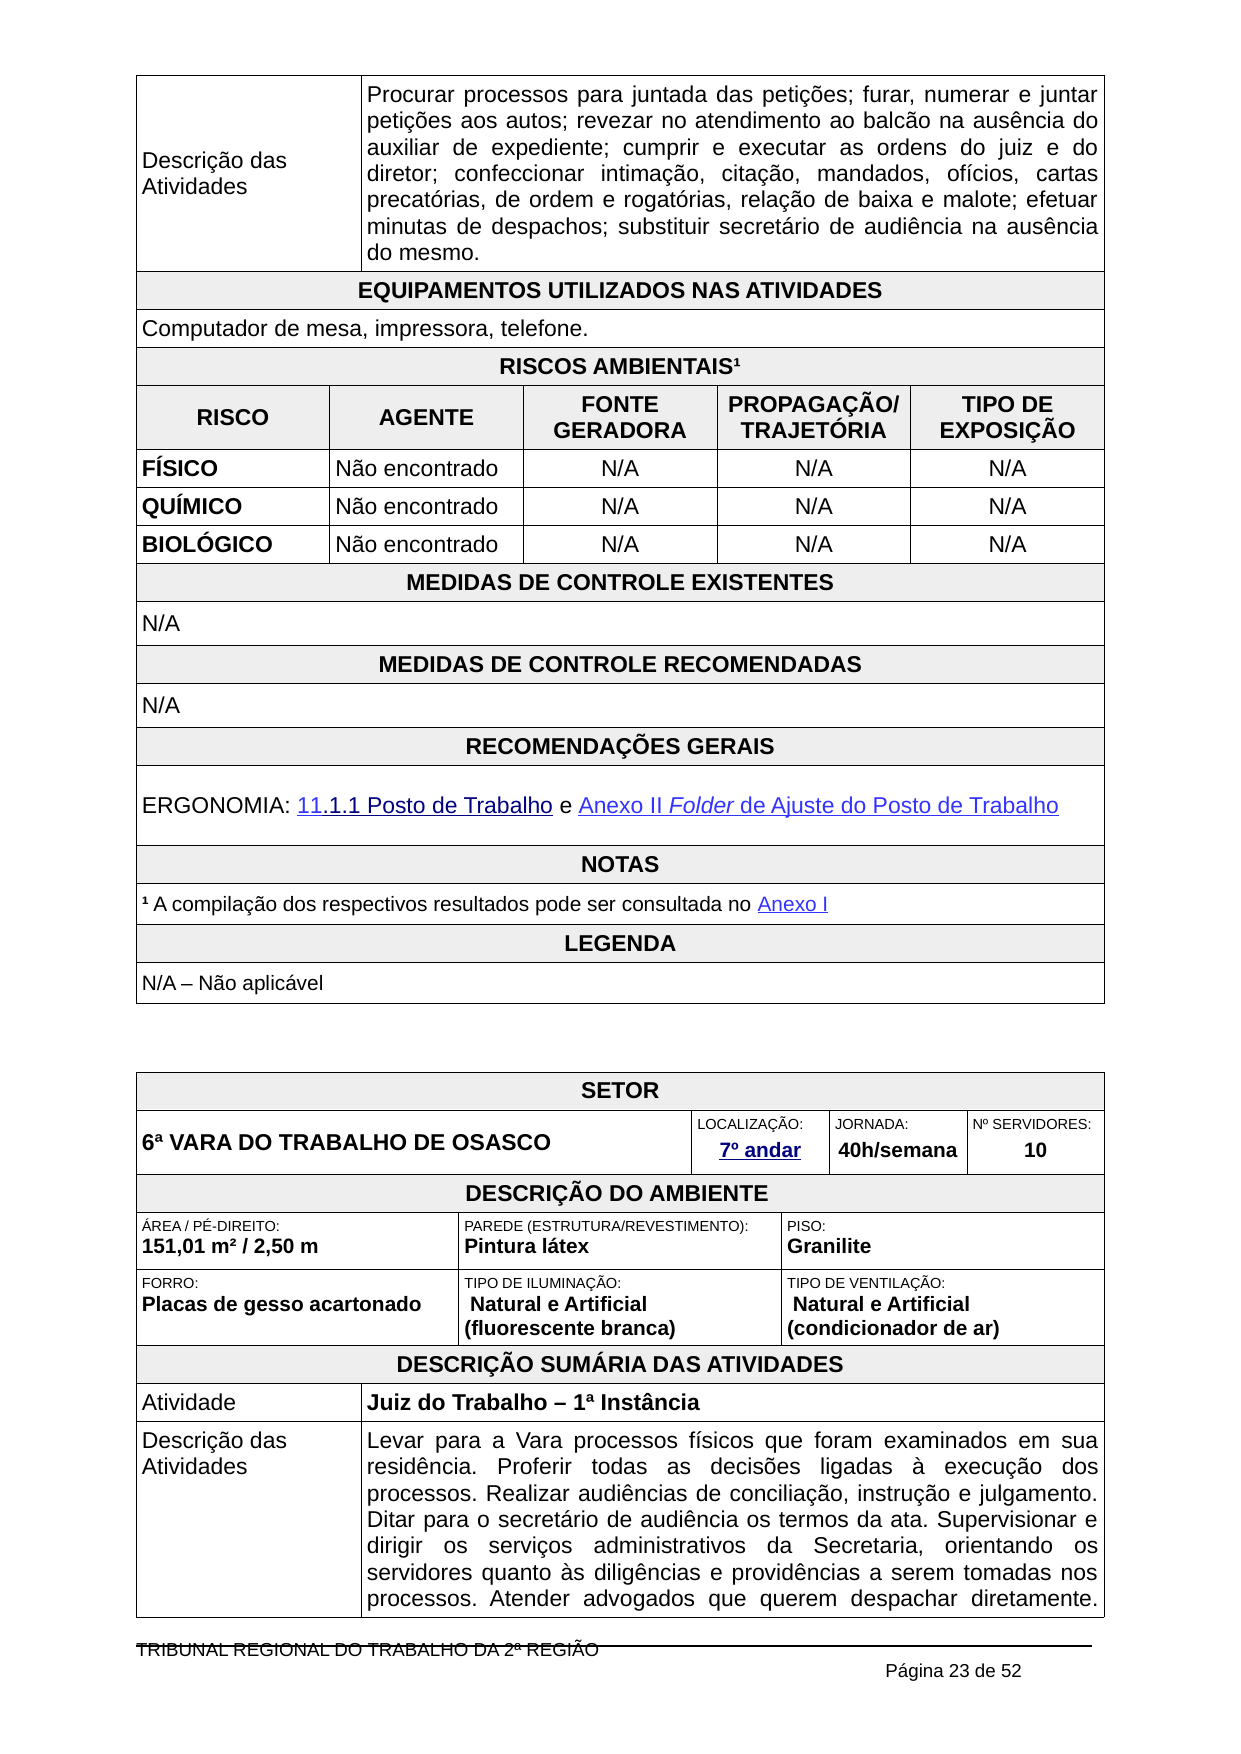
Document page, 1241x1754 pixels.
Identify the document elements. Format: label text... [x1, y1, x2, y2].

table_cell N/A [911, 488, 1104, 525]
table_cell ÁREA / PÉ-DIREITO: 151,01 m² / 2,50 m [137, 1213, 458, 1269]
table_cell N/A [524, 488, 717, 525]
table_cell PROPAGAÇÃO/ TRAJETÓRIA [718, 386, 910, 449]
table_cell ¹ A compilação dos respectivos resultados pode ser consultada no Anexo I [137, 884, 1104, 924]
table_cell N/A [911, 450, 1104, 487]
table_cell N/A [137, 602, 1104, 645]
table_cell RISCOS AMBIENTAIS¹ [137, 348, 1104, 385]
table_cell TIPO DE VENTILAÇÃO: Natural e Artificial (condicionador de ar) [782, 1270, 1104, 1345]
table_cell N/A [718, 450, 910, 487]
table_cell DESCRIÇÃO DO AMBIENTE [137, 1175, 1104, 1212]
table_cell N/A [524, 450, 717, 487]
table_cell Computador de mesa, impressora, telefone. [137, 310, 1104, 347]
table_cell Atividade [137, 1384, 361, 1421]
table_cell RECOMENDAÇÕES GERAIS [137, 728, 1104, 765]
table_cell 6ª VARA DO TRABALHO DE OSASCO [137, 1111, 691, 1174]
table_cell MEDIDAS DE CONTROLE RECOMENDADAS [137, 646, 1104, 683]
table_cell Descrição das Atividades [137, 76, 361, 271]
table_cell QUÍMICO [137, 488, 329, 525]
table_cell TIPO DE ILUMINAÇÃO: Natural e Artificial (fluorescente branca) [459, 1270, 781, 1345]
table_cell AGENTE [330, 386, 523, 449]
table_cell RISCO [137, 386, 329, 449]
table_cell BIOLÓGICO [137, 526, 329, 563]
table_cell N/A [718, 526, 910, 563]
table_cell FORRO: Placas de gesso acartonado [137, 1270, 458, 1345]
table_cell FONTE GERADORA [524, 386, 717, 449]
table_cell N/A – Não aplicável [137, 963, 1104, 1003]
table_cell TIPO DE EXPOSIÇÃO [911, 386, 1104, 449]
table_cell Não encontrado [330, 450, 523, 487]
table_cell Não encontrado [330, 488, 523, 525]
table_cell MEDIDAS DE CONTROLE EXISTENTES [137, 564, 1104, 601]
table_cell N/A [911, 526, 1104, 563]
table_cell FÍSICO [137, 450, 329, 487]
table_header SETOR [137, 1073, 1104, 1109]
table_cell N/A [524, 526, 717, 563]
table_cell Descrição das Atividades [137, 1422, 361, 1617]
table_cell Procurar processos para juntada das petições; furar, numerar e juntar petições aos autos; revezar no atendimento ao balcão na ausência do auxiliar de expediente; cumprir e executar as ordens do juiz e do diretor; confeccionar intimação, citação, mandados, ofícios, cartas precatórias, de ordem e rogatórias, relação de baixa e malote; efetuar minutas de despachos; substituir secretário de audiência na ausência do mesmo. [362, 76, 1104, 271]
table_cell Não encontrado [330, 526, 523, 563]
table_cell PAREDE (ESTRUTURA/REVESTIMENTO): Pintura látex [459, 1213, 781, 1269]
table_cell LOCALIZAÇÃO: 7º andar [692, 1111, 829, 1174]
table_cell DESCRIÇÃO SUMÁRIA DAS ATIVIDADES [137, 1346, 1104, 1383]
table_cell Levar para a Vara processos físicos que foram examinados em sua residência. Proferir todas as decisões ligadas à execução dos processos. Realizar audiências de conciliação, instrução e julgamento. Ditar para o secretário de audiência os termos da ata. Supervisionar e dirigir os serviços administrativos da Secretaria, orientando os servidores quanto às diligências e providências a serem tomadas nos processos. Atender advogados que querem despachar diretamente. [362, 1422, 1104, 1617]
table_cell JORNADA: 40h/semana [830, 1111, 967, 1174]
table_cell NOTAS [137, 846, 1104, 883]
table_cell EQUIPAMENTOS UTILIZADOS NAS ATIVIDADES [137, 272, 1104, 309]
table_cell PISO: Granilite [782, 1213, 1104, 1269]
table_cell Juiz do Trabalho – 1ª Instância [362, 1384, 1104, 1421]
table_cell Nº SERVIDORES: 10 [968, 1111, 1104, 1174]
table_cell ERGONOMIA: 11.1.1 Posto de Trabalho e Anexo II Folder de Ajuste do Posto de Trabalho [137, 766, 1104, 845]
table_cell LEGENDA [137, 925, 1104, 962]
table_cell N/A [137, 684, 1104, 727]
table_cell N/A [718, 488, 910, 525]
